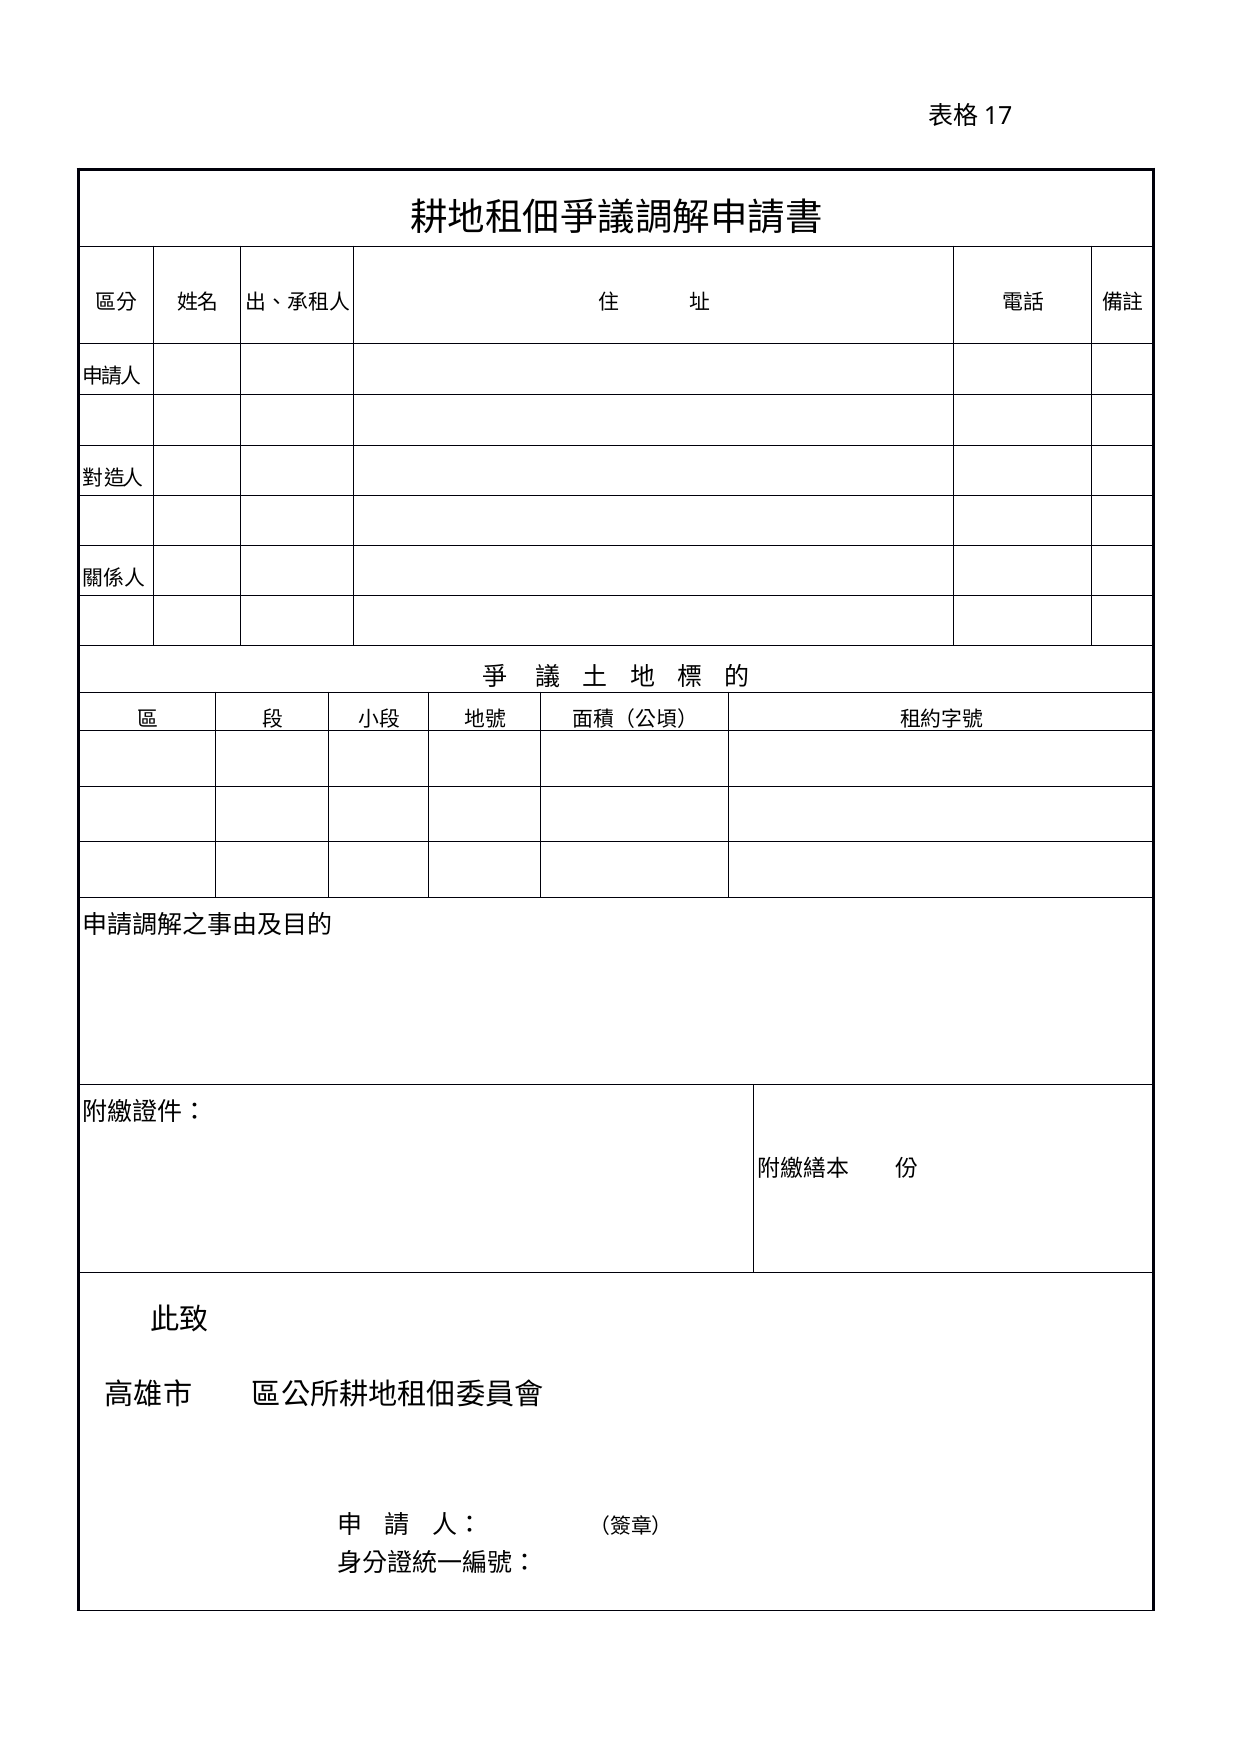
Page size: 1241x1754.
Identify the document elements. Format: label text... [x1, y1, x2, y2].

table_cell [329, 787, 428, 841]
table_cell 申請人 [80, 344, 153, 393]
table_cell [1092, 546, 1152, 594]
table_cell [241, 344, 353, 393]
table_cell [354, 395, 953, 444]
table_cell [154, 496, 240, 544]
table_cell [729, 787, 1152, 841]
table_cell 面積（公頃） [541, 693, 728, 730]
table_cell [241, 596, 353, 644]
table_cell [216, 787, 328, 841]
table_cell 地號 [429, 693, 540, 730]
table_cell [80, 395, 153, 444]
table_cell [354, 344, 953, 393]
table_cell [954, 596, 1091, 644]
table_cell [154, 344, 240, 393]
table_cell [241, 446, 353, 494]
table_cell [729, 731, 1152, 786]
table_cell 對 造人 [80, 446, 153, 494]
table_cell [154, 546, 240, 594]
table_cell 爭 議 土 地 標 的 [80, 646, 1152, 692]
table_cell [729, 842, 1152, 897]
table_cell [541, 731, 728, 786]
table_cell [154, 446, 240, 494]
table_cell [241, 496, 353, 544]
table_cell 關係人 [80, 546, 153, 594]
table_cell 姓名 [154, 247, 240, 342]
table_cell [429, 731, 540, 786]
table_cell 附繳證件： [80, 1085, 753, 1272]
table_cell [80, 842, 215, 897]
table_cell [429, 787, 540, 841]
table_cell [354, 446, 953, 494]
table_cell [354, 546, 953, 594]
table_cell 區分 [80, 247, 153, 342]
table_cell [354, 496, 953, 544]
table_cell [954, 546, 1091, 594]
table_cell 租約字號 [729, 693, 1152, 730]
table_cell [541, 842, 728, 897]
table_cell 小段 [329, 693, 428, 730]
table_cell [954, 446, 1091, 494]
table_cell 附繳繕本 份 [754, 1085, 1152, 1272]
table_cell [329, 842, 428, 897]
table_cell [80, 731, 215, 786]
table_cell [429, 842, 540, 897]
table_cell [241, 546, 353, 594]
table_cell [80, 787, 215, 841]
table_cell 備註 [1092, 247, 1152, 342]
table_cell [1092, 596, 1152, 644]
table_cell 電話 [954, 247, 1091, 342]
table_header 耕地租佃爭議調解申請書 [80, 171, 1152, 246]
table_cell 段 [216, 693, 328, 730]
table_cell [1092, 446, 1152, 494]
table_cell [954, 395, 1091, 444]
table_cell [80, 596, 153, 644]
text 表格17 [929, 95, 1038, 129]
table_cell [216, 842, 328, 897]
table_cell 此致 高雄市 區公所耕地租佃委員會 申 請 人： （簽章） 身分證統一編號： [80, 1273, 1152, 1610]
table_cell [954, 344, 1091, 393]
table_cell 申請調解之事由及目的 [80, 898, 1152, 1084]
table_cell [1092, 496, 1152, 544]
table_cell 出、承租人 [241, 247, 353, 342]
table_cell [154, 395, 240, 444]
table_cell 住 址 [354, 247, 953, 342]
table_cell [954, 496, 1091, 544]
table_cell 區 [80, 693, 215, 730]
table_cell [354, 596, 953, 644]
table_cell [216, 731, 328, 786]
table_cell [1092, 395, 1152, 444]
table_cell [80, 496, 153, 544]
table_cell [241, 395, 353, 444]
table_cell [1092, 344, 1152, 393]
table_cell [329, 731, 428, 786]
table_cell [541, 787, 728, 841]
table_cell [154, 596, 240, 644]
